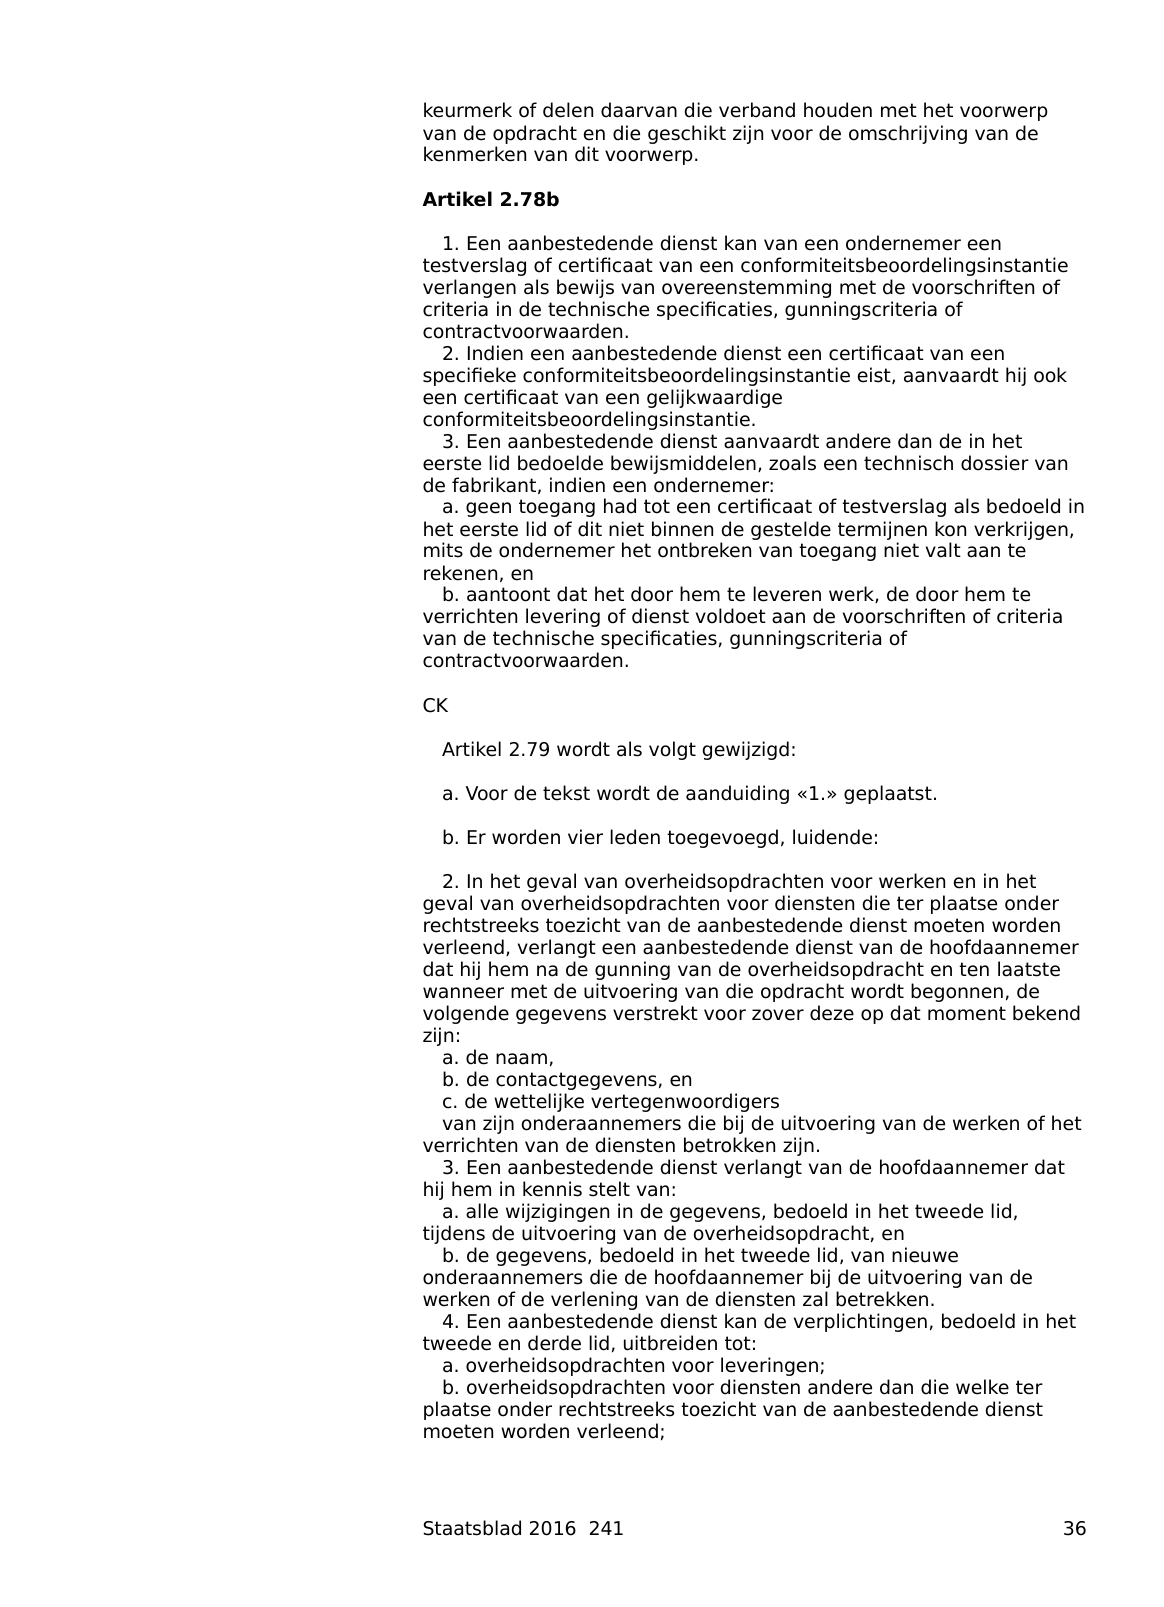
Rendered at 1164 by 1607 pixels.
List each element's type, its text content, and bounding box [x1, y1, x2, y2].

text c. de wettelijke vertegenwoordigers [422, 1091, 1087, 1113]
text CK [422, 694, 1087, 716]
text 1. Een aanbestedende dienst kan van een ondernemer een testverslag of certificaat van een conformiteitsbeoordelingsinstantie verlangen als bewijs van overeenstemming met de voorschriften of criteria in de technische specificaties, gunningscriteria of contractvoorwaarden. [422, 233, 1087, 343]
text 2. In het geval van overheidsopdrachten voor werken en in het geval van overheidsopdrachten voor diensten die ter plaatse onder rechtstreeks toezicht van de aanbestedende dienst moeten worden verleend, verlangt een aanbestedende dienst van de hoofdaannemer dat hij hem na de gunning van de overheidsopdracht en ten laatste wanneer met de uitvoering van die opdracht wordt begonnen, de volgende gegevens verstrekt voor zover deze op dat moment bekend zijn: [422, 871, 1087, 1047]
text Artikel 2.79 wordt als volgt gewijzigd: [422, 739, 1087, 761]
text b. de gegevens, bedoeld in het tweede lid, van nieuwe onderaannemers die de hoofdaannemer bij de uitvoering van de werken of de verlening van de diensten zal betrekken. [422, 1245, 1087, 1311]
text 3. Een aanbestedende dienst aanvaardt andere dan de in het eerste lid bedoelde bewijsmiddelen, zoals een technisch dossier van de fabrikant, indien een ondernemer: [422, 431, 1087, 496]
text 4. Een aanbestedende dienst kan de verplichtingen, bedoeld in het tweede en derde lid, uitbreiden tot: [422, 1311, 1087, 1355]
text a. geen toegang had tot een certificaat of testverslag als bedoeld in het eerste lid of dit niet binnen de gestelde termijnen kon verkrijgen, mits de ondernemer het ontbreken van toegang niet valt aan te rekenen, en [422, 496, 1087, 584]
text a. Voor de tekst wordt de aanduiding «1.» geplaatst. [422, 783, 1087, 805]
text 3. Een aanbestedende dienst verlangt van de hoofdaannemer dat hij hem in kennis stelt van: [422, 1157, 1087, 1201]
text b. Er worden vier leden toegevoegd, luidende: [422, 827, 1087, 849]
text b. aantoont dat het door hem te leveren werk, de door hem te verrichten levering of dienst voldoet aan de voorschriften of criteria van de technische specificaties, gunningscriteria of contractvoorwaarden. [422, 584, 1087, 672]
text b. de contactgegevens, en [422, 1069, 1087, 1091]
text a. overheidsopdrachten voor leveringen; [422, 1355, 1087, 1377]
text van zijn onderaannemers die bij de uitvoering van de werken of het verrichten van de diensten betrokken zijn. [422, 1113, 1087, 1157]
subtitle Artikel 2.78b [422, 188, 1087, 211]
text 2. Indien een aanbestedende dienst een certificaat van een specifieke conformiteitsbeoordelingsinstantie eist, aanvaardt hij ook een certificaat van een gelijkwaardige conformiteitsbeoordelingsinstantie. [422, 343, 1087, 431]
text a. alle wijzigingen in de gegevens, bedoeld in het tweede lid, tijdens de uitvoering van de overheidsopdracht, en [422, 1201, 1087, 1245]
text b. overheidsopdrachten voor diensten andere dan die welke ter plaatse onder rechtstreeks toezicht van de aanbestedende dienst moeten worden verleend; [422, 1377, 1087, 1443]
text a. de naam, [422, 1047, 1087, 1069]
text keurmerk of delen daarvan die verband houden met het voorwerp van de opdracht en die geschikt zijn voor de omschrijving van de kenmerken van dit voorwerp. [422, 100, 1087, 166]
